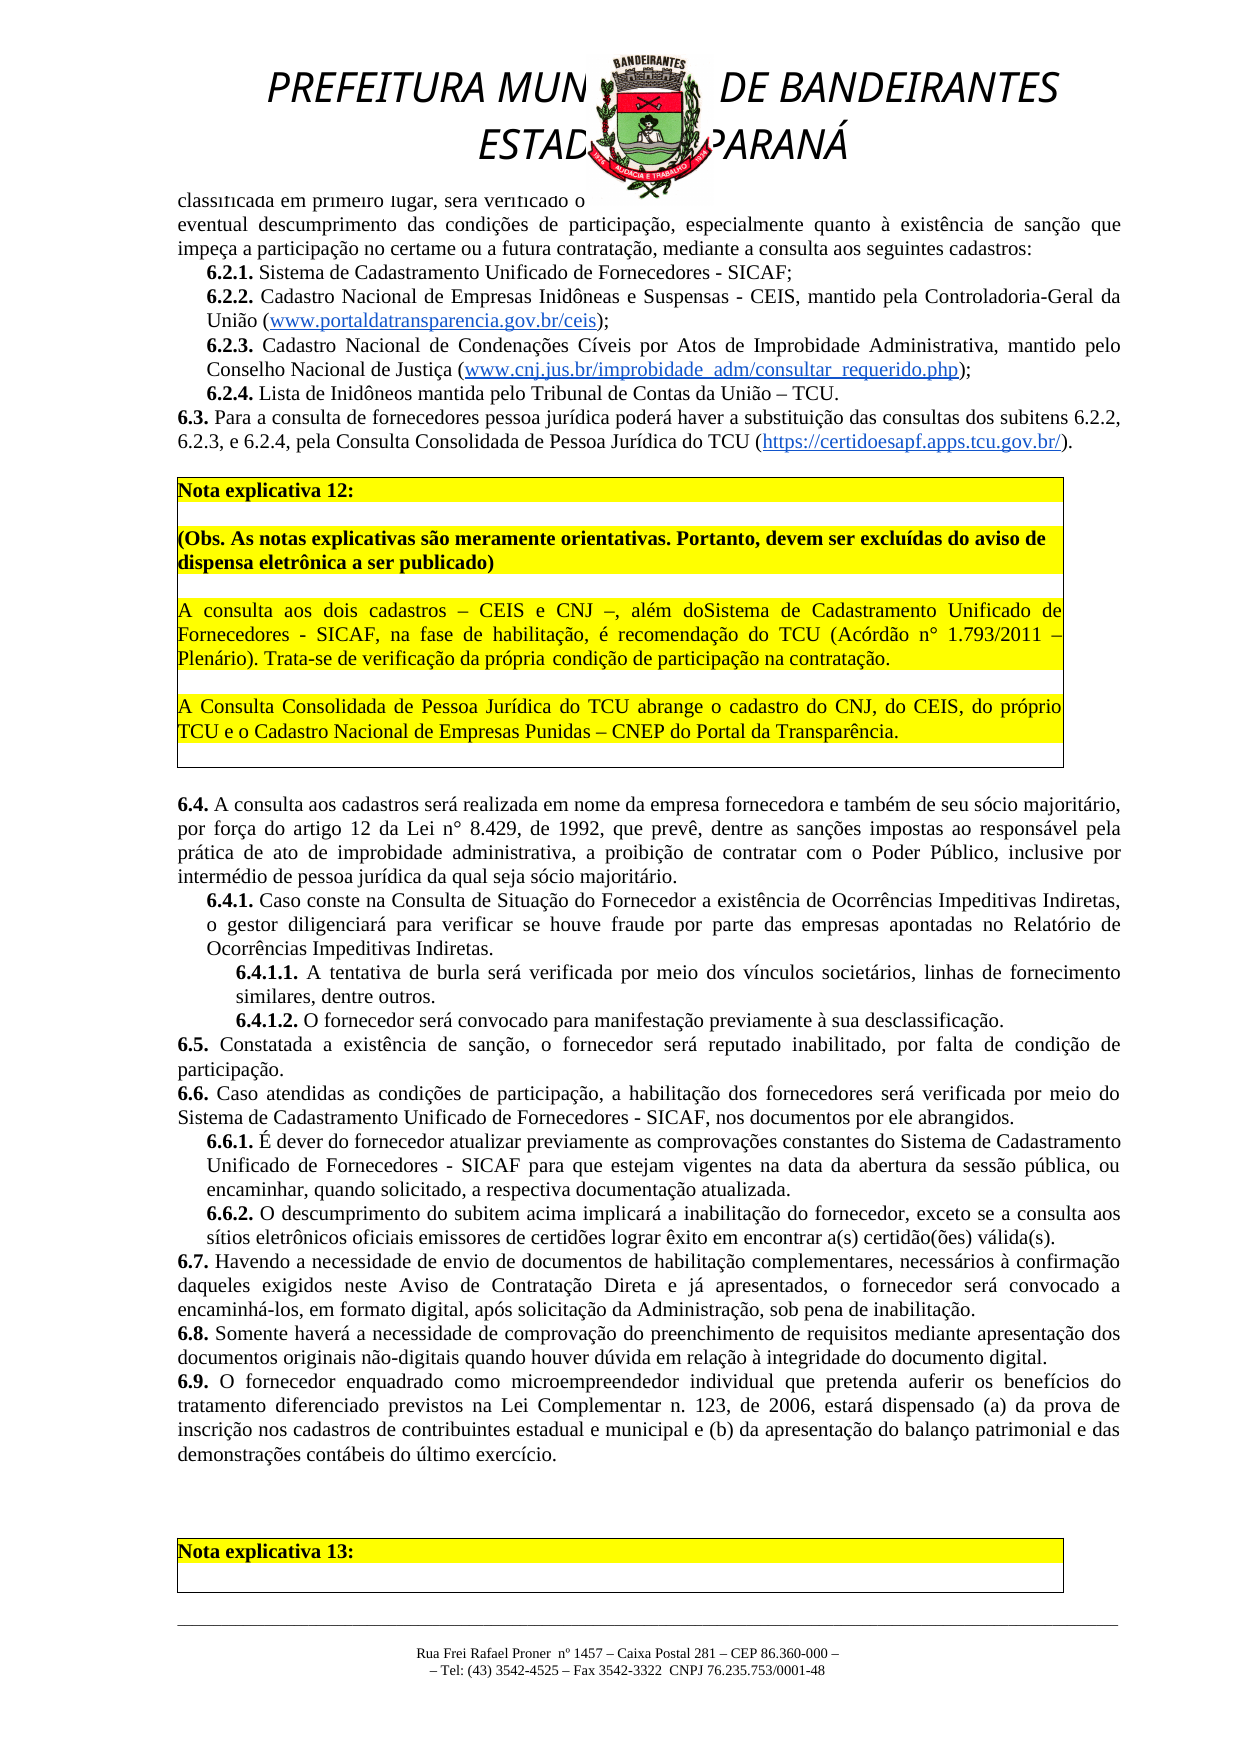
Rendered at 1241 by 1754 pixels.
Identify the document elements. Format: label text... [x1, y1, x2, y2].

text 6.2.4. Lista de Inidôneos mantida pelo Tribunal de Contas da União – TCU. [206, 381, 1122, 405]
text 6.6.1. É dever do fornecedor atualizar previamente as comprovações constantes do Sistema de Cadastramento Unificado de Fornecedores - SICAF para que estejam vigentes na data da abertura da sessão pública, ou encaminhar, quando solicitado, a respectiva documentação atualizada. [206, 1129, 1122, 1201]
text 6.2.3. Cadastro Nacional de Condenações Cíveis por Atos de Improbidade Administrativa, mantido pelo Conselho Nacional de Justiça (www.cnj.jus.br/improbidade_adm/consultar_requerido.php); [206, 332, 1122, 381]
text 6.5. Constatada a existência de sanção, o fornecedor será reputado inabilitado, por falta de condição de participação. [177, 1032, 1122, 1081]
text 6.4.1.1. A tentativa de burla será verificada por meio dos vínculos societários, linhas de fornecimento similares, dentre outros. [236, 960, 1122, 1008]
text 6.4.1. Caso conste na Consulta de Situação do Fornecedor a existência de Ocorrências Impeditivas Indiretas, o gestor diligenciará para verificar se houve fraude por parte das empresas apontadas no Relatório de Ocorrências Impeditivas Indiretas. [206, 888, 1122, 960]
text 6.2.2. Cadastro Nacional de Empresas Inidôneas e Suspensas - CEIS, mantido pela Controladoria-Geral da União (www.portaldatransparencia.gov.br/ceis); [206, 284, 1122, 332]
text 6.6.2. O descumprimento do subitem acima implicará a inabilitação do fornecedor, exceto se a consulta aos sítios eletrônicos oficiais emissores de certidões lograr êxito em encontrar a(s) certidão(ões) válida(s). [206, 1201, 1122, 1249]
text 6.9. O fornecedor enquadrado como microempreendedor individual que pretenda auferir os benefícios do tratamento diferenciado previstos na Lei Complementar n. 123, de 2006, estará dispensado (a) da prova de inscrição nos cadastros de contribuintes estadual e municipal e (b) da apresentação do balanço patrimonial e das demonstrações contábeis do último exercício. [177, 1369, 1122, 1466]
text 6.2.1. Sistema de Cadastramento Unificado de Fornecedores - SICAF; [206, 260, 1122, 284]
text 6.3. Para a consulta de fornecedores pessoa jurídica poderá haver a substituição das consultas dos subitens 6.2.2, 6.2.3, e 6.2.4, pela Consulta Consolidada de Pessoa Jurídica do TCU (https://certidoesapf.apps.tcu.gov.br/). [177, 405, 1122, 453]
text 6.4. A consulta aos cadastros será realizada em nome da empresa fornecedora e também de seu sócio majoritário, por força do artigo 12 da Lei n° 8.429, de 1992, que prevê, dentre as sanções impostas ao responsável pela prática de ato de improbidade administrativa, a proibição de contratar com o Poder Público, inclusive por intermédio de pessoa jurídica da qual seja sócio majoritário. [177, 792, 1122, 888]
text 6.8. Somente haverá a necessidade de comprovação do preenchimento de requisitos mediante apresentação dos documentos originais não-digitais quando houver dúvida em relação à integridade do documento digital. [177, 1321, 1122, 1369]
text classificada em primeiro lugar, será verificado o eventual descumprimento das condições de participação, especialmente quanto à existência de sanção que impeça a participação no certame ou a futura contratação, mediante a consulta aos seguintes cadastros: [177, 188, 1122, 260]
text 6.4.1.2. O fornecedor será convocado para manifestação previamente à sua desclassificação. [236, 1008, 1122, 1032]
text 6.7. Havendo a necessidade de envio de documentos de habilitação complementares, necessários à confirmação daqueles exigidos neste Aviso de Contratação Direta e já apresentados, o fornecedor será convocado a encaminhá-los, em formato digital, após solicitação da Administração, sob pena de inabilitação. [177, 1249, 1122, 1321]
text 6.6. Caso atendidas as condições de participação, a habilitação dos fornecedores será verificada por meio do Sistema de Cadastramento Unificado de Fornecedores - SICAF, nos documentos por ele abrangidos. [177, 1081, 1122, 1129]
